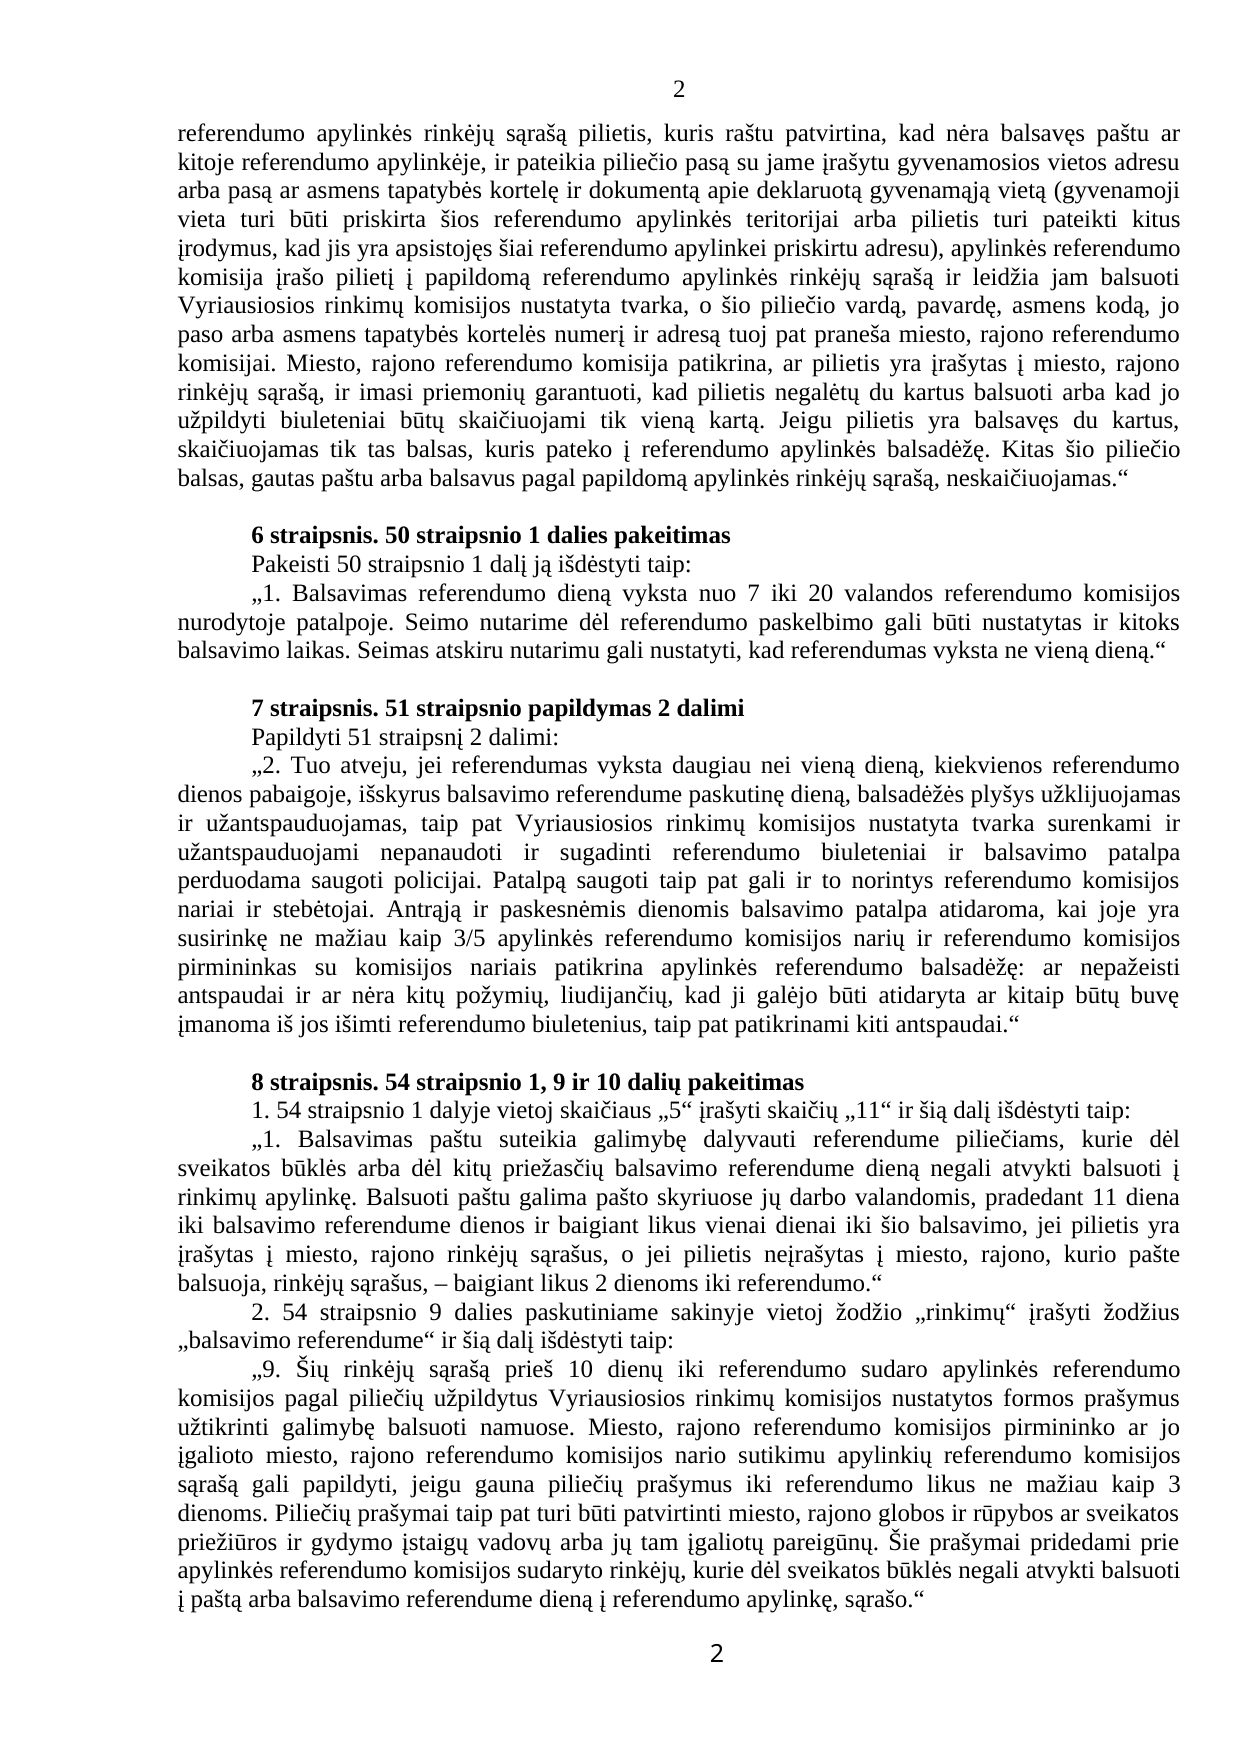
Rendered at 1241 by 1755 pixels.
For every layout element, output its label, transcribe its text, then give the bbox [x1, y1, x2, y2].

text „9. Šių rinkėjų sąrašą prieš 10 dienų iki referendumo sudaro apylinkės referendumo komisijos pagal piliečių užpildytus Vyriausiosios rinkimų komisijos nustatytos formos prašymus užtikrinti galimybę balsuoti namuose. Miesto, rajono referendumo komisijos pirmininko ar jo įgalioto miesto, rajono referendumo komisijos nario sutikimu apylinkių referendumo komisijos sąrašą gali papildyti, jeigu gauna piliečių prašymus iki referendumo likus ne mažiau kaip 3 dienoms. Piliečių prašymai taip pat turi būti patvirtinti miesto, rajono globos ir rūpybos ar sveikatos priežiūros ir gydymo įstaigų vadovų arba jų tam įgaliotų pareigūnų. Šie prašymai pridedami prie apylinkės referendumo komisijos sudaryto rinkėjų, kurie dėl sveikatos būklės negali atvykti balsuoti į paštą arba balsavimo referendume dieną į referendumo apylinkę, sąrašo.“ [177, 1354, 1181, 1613]
text referendumo apylinkės rinkėjų sąrašą pilietis, kuris raštu patvirtina, kad nėra balsavęs paštu ar kitoje referendumo apylinkėje, ir pateikia piliečio pasą su jame įrašytu gyvenamosios vietos adresu arba pasą ar asmens tapatybės kortelę ir dokumentą apie deklaruotą gyvenamąją vietą (gyvenamoji vieta turi būti priskirta šios referendumo apylinkės teritorijai arba pilietis turi pateikti kitus įrodymus, kad jis yra apsistojęs šiai referendumo apylinkei priskirtu adresu), apylinkės referendumo komisija įrašo pilietį į papildomą referendumo apylinkės rinkėjų sąrašą ir leidžia jam balsuoti Vyriausiosios rinkimų komisijos nustatyta tvarka, o šio piliečio vardą, pavardę, asmens kodą, jo paso arba asmens tapatybės kortelės numerį ir adresą tuoj pat praneša miesto, rajono referendumo komisijai. Miesto, rajono referendumo komisija patikrina, ar pilietis yra įrašytas į miesto, rajono rinkėjų sąrašą, ir imasi priemonių garantuoti, kad pilietis negalėtų du kartus balsuoti arba kad jo užpildyti biuleteniai būtų skaičiuojami tik vieną kartą. Jeigu pilietis yra balsavęs du kartus, skaičiuojamas tik tas balsas, kuris pateko į referendumo apylinkės balsadėžę. Kitas šio piliečio balsas, gautas paštu arba balsavus pagal papildomą apylinkės rinkėjų sąrašą, neskaičiuojamas.“ [177, 118, 1181, 492]
text 1. 54 straipsnio 1 dalyje vietoj skaičiaus „5“ įrašyti skaičių „11“ ir šią dalį išdėstyti taip: [177, 1096, 1181, 1124]
text Pakeisti 50 straipsnio 1 dalį ją išdėstyti taip: [177, 549, 1181, 578]
text „1. Balsavimas referendumo dieną vyksta nuo 7 iki 20 valandos referendumo komisijos nurodytoje patalpoje. Seimo nutarime dėl referendumo paskelbimo gali būti nustatytas ir kitoks balsavimo laikas. Seimas atskiru nutarimu gali nustatyti, kad referendumas vyksta ne vieną dieną.“ [177, 578, 1181, 664]
text 8 straipsnis. 54 straipsnio 1, 9 ir 10 dalių pakeitimas [177, 1067, 1181, 1096]
text 2. 54 straipsnio 9 dalies paskutiniame sakinyje vietoj žodžio „rinkimų“ įrašyti žodžius „balsavimo referendume“ ir šią dalį išdėstyti taip: [177, 1297, 1181, 1354]
text 6 straipsnis. 50 straipsnio 1 dalies pakeitimas [177, 521, 1181, 549]
text „1. Balsavimas paštu suteikia galimybę dalyvauti referendume piliečiams, kurie dėl sveikatos būklės arba dėl kitų priežasčių balsavimo referendume dieną negali atvykti balsuoti į rinkimų apylinkę. Balsuoti paštu galima pašto skyriuose jų darbo valandomis, pradedant 11 diena iki balsavimo referendume dienos ir baigiant likus vienai dienai iki šio balsavimo, jei pilietis yra įrašytas į miesto, rajono rinkėjų sąrašus, o jei pilietis neįrašytas į miesto, rajono, kurio pašte balsuoja, rinkėjų sąrašus, – baigiant likus 2 dienoms iki referendumo.“ [177, 1124, 1181, 1297]
text 7 straipsnis. 51 straipsnio papildymas 2 dalimi [177, 693, 1181, 722]
text Papildyti 51 straipsnį 2 dalimi: [177, 722, 1181, 751]
text „2. Tuo atveju, jei referendumas vyksta daugiau nei vieną dieną, kiekvienos referendumo dienos pabaigoje, išskyrus balsavimo referendume paskutinę dieną, balsadėžės plyšys užklijuojamas ir užantspauduojamas, taip pat Vyriausiosios rinkimų komisijos nustatyta tvarka surenkami ir užantspauduojami nepanaudoti ir sugadinti referendumo biuleteniai ir balsavimo patalpa perduodama saugoti policijai. Patalpą saugoti taip pat gali ir to norintys referendumo komisijos nariai ir stebėtojai. Antrąją ir paskesnėmis dienomis balsavimo patalpa atidaroma, kai joje yra susirinkę ne mažiau kaip 3/5 apylinkės referendumo komisijos narių ir referendumo komisijos pirmininkas su komisijos nariais patikrina apylinkės referendumo balsadėžę: ar nepažeisti antspaudai ir ar nėra kitų požymių, liudijančių, kad ji galėjo būti atidaryta ar kitaip būtų buvę įmanoma iš jos išimti referendumo biuletenius, taip pat patikrinami kiti antspaudai.“ [177, 751, 1181, 1038]
